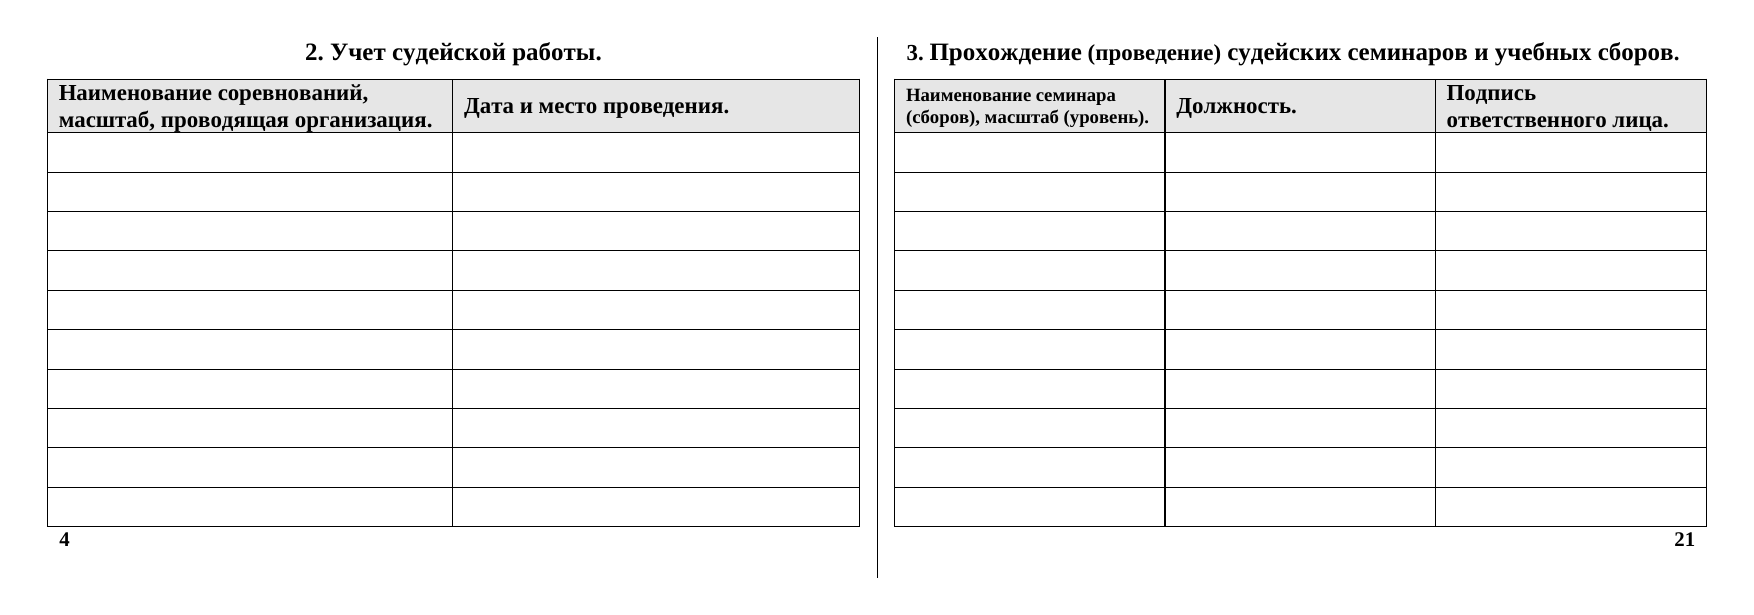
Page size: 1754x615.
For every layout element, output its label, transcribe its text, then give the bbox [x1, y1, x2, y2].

table_header Наименование соревнований, масштаб, проводящая организация. [48, 80, 452, 132]
table_cell [48, 133, 452, 172]
table_cell [1166, 251, 1435, 290]
table_cell [1436, 370, 1706, 408]
table_header Дата и место проведения. [453, 80, 859, 132]
table_cell [895, 330, 1164, 368]
table_cell [1436, 409, 1706, 447]
text 4 [59, 527, 847, 551]
table_header Должность. [1166, 80, 1435, 132]
table_cell [453, 173, 859, 211]
table_cell [1166, 409, 1435, 447]
table_cell [453, 448, 859, 487]
table_cell [1166, 133, 1435, 172]
table_cell [453, 251, 859, 290]
table_header Подпись ответственного лица. [1436, 80, 1706, 132]
table_cell [453, 330, 859, 368]
table_cell [1436, 448, 1706, 487]
table_cell [48, 251, 452, 290]
table_cell [1166, 212, 1435, 250]
table_cell [48, 330, 452, 368]
table_cell [1166, 448, 1435, 487]
table_cell [895, 409, 1164, 447]
text 3. Прохождение (проведение) судейских семинаров и учебных сборов. [906, 37, 1695, 66]
table_cell [895, 212, 1164, 250]
table_cell [453, 488, 859, 526]
table_cell [895, 370, 1164, 408]
table_cell [1166, 330, 1435, 368]
table_cell [895, 173, 1164, 211]
table_cell [48, 212, 452, 250]
text 2. Учет судейской работы. [59, 37, 847, 66]
table_cell [453, 133, 859, 172]
table_cell [48, 370, 452, 408]
text 21 [906, 527, 1695, 551]
table_cell [48, 291, 452, 329]
table_cell [895, 133, 1164, 172]
table_cell [453, 291, 859, 329]
table_cell [453, 370, 859, 408]
table_cell [48, 488, 452, 526]
table_cell [1436, 133, 1706, 172]
table_cell [1166, 488, 1435, 526]
table_cell [895, 291, 1164, 329]
table_cell [1166, 370, 1435, 408]
table_cell [1436, 212, 1706, 250]
table_cell [895, 448, 1164, 487]
table_cell [895, 251, 1164, 290]
table_cell [1436, 251, 1706, 290]
table_cell [1436, 173, 1706, 211]
table_cell [48, 448, 452, 487]
table_cell [1436, 488, 1706, 526]
table_cell [48, 173, 452, 211]
table_cell [453, 212, 859, 250]
table_cell [1166, 173, 1435, 211]
table_cell [453, 409, 859, 447]
table_cell [895, 488, 1164, 526]
table_header Наименование семинара (сборов), масштаб (уровень). [895, 80, 1164, 132]
table_cell [48, 409, 452, 447]
table_cell [1436, 291, 1706, 329]
table_cell [1436, 330, 1706, 368]
table_cell [1166, 291, 1435, 329]
